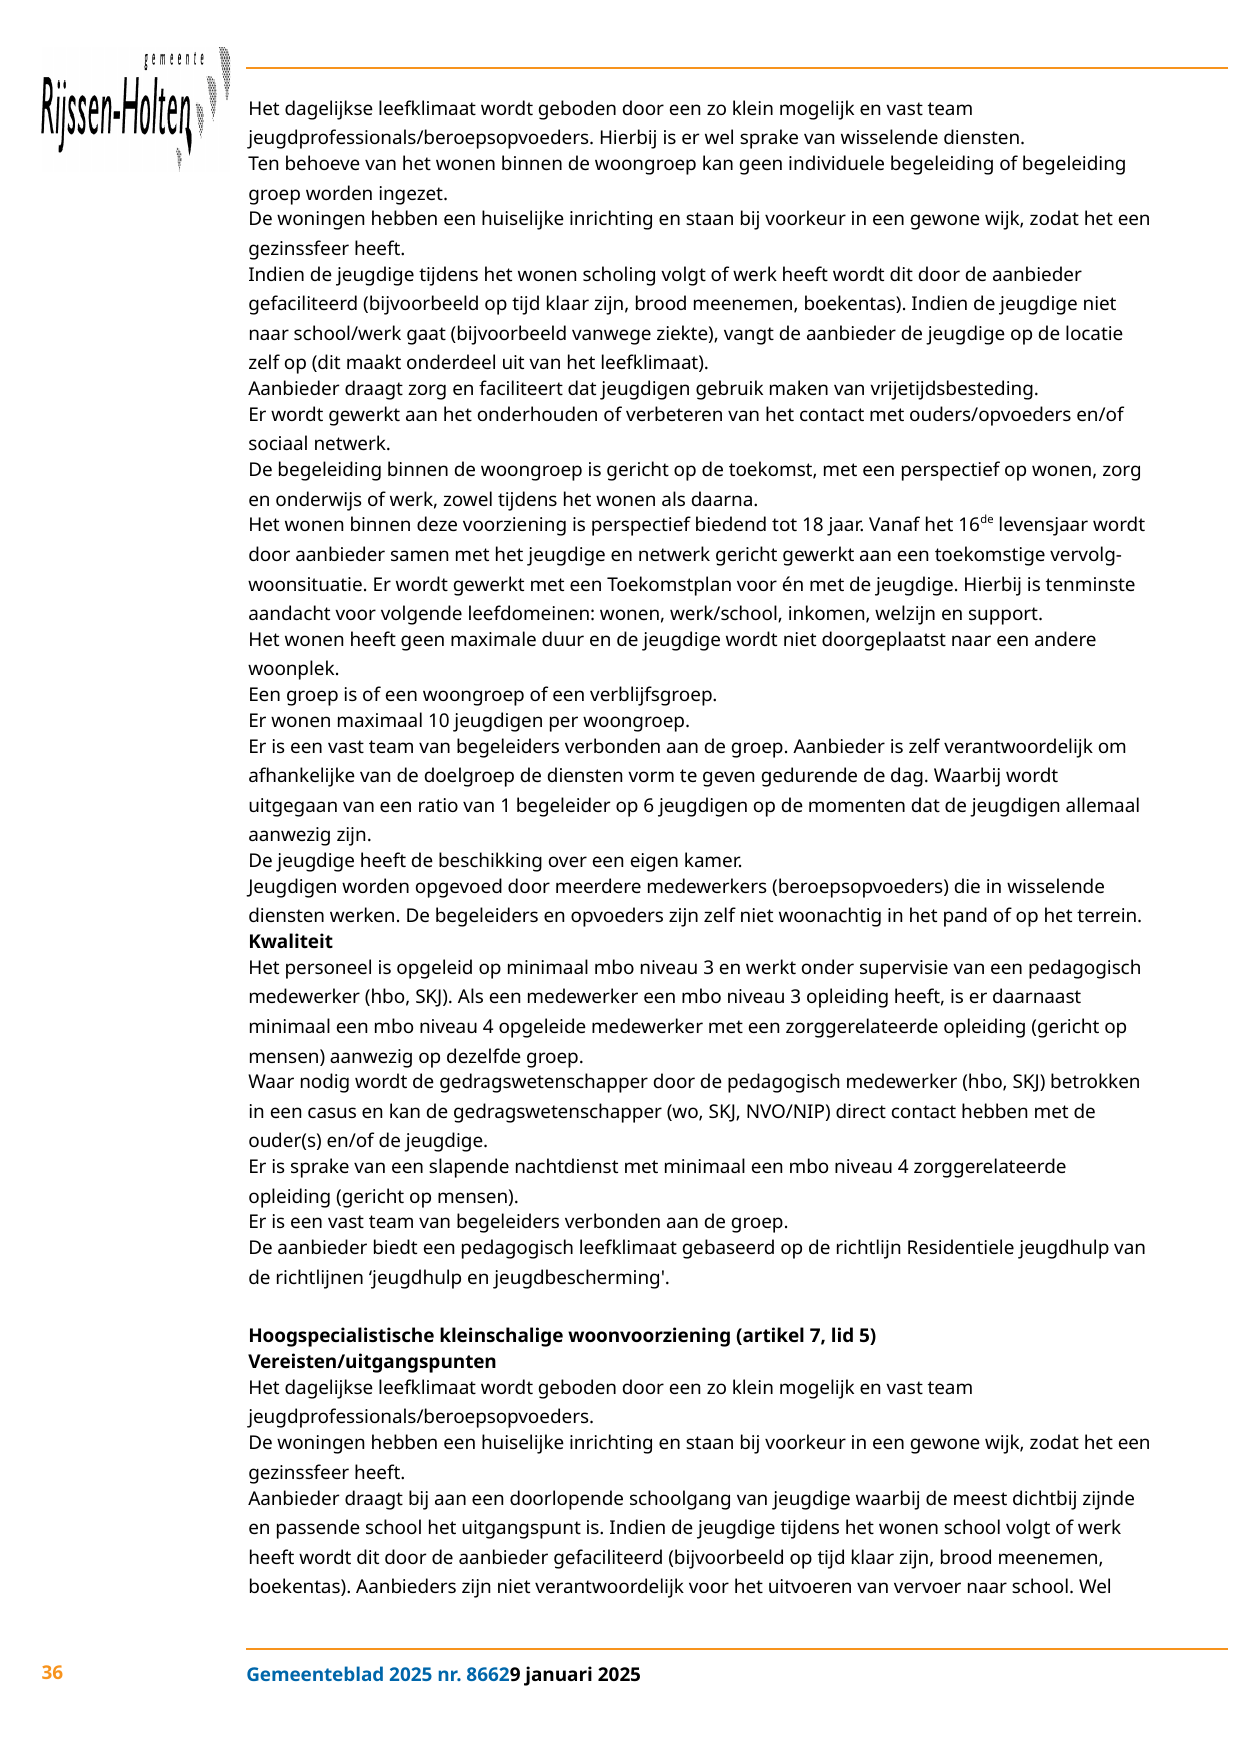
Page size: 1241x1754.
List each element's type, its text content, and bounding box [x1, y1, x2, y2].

table_cell Er wonen maximaal 10 jeugdigen per woongroep. [248, 707, 1152, 733]
table_cell Het wonen heeft geen maximale duur en de jeugdige wordt niet doorgeplaatst naar een andere woonplek. [248, 626, 1152, 681]
picture [41, 47, 231, 172]
table_cell Waar nodig wordt de gedragswetenschapper door de pedagogisch medewerker (hbo, SKJ) betrokken in een casus en kan de gedragswetenschapper (wo, SKJ, NVO/NIP) direct contact hebben met de ouder(s) en/of de jeugdige. [248, 1069, 1152, 1153]
table_cell De begeleiding binnen de woongroep is gericht op de toekomst, met een perspectief op wonen, zorg en onderwijs of werk, zowel tijdens het wonen als daarna. [248, 456, 1152, 512]
table_cell Het dagelijkse leefklimaat wordt geboden door een zo klein mogelijk en vast team jeugdprofessionals/beroepsopvoeders. [248, 1374, 1152, 1429]
table_cell Vereisten/uitgangspunten [248, 1349, 1152, 1374]
table_cell Jeugdigen worden opgevoed door meerdere medewerkers (beroepsopvoeders) die in wisselende diensten werken. De begeleiders en opvoeders zijn zelf niet woonachtig in het pand of op het terrein. [248, 873, 1152, 928]
table_cell Ten behoeve van het wonen binnen de woongroep kan geen individuele begeleiding of begeleiding groep worden ingezet. [248, 150, 1152, 205]
table_cell De aanbieder biedt een pedagogisch leefklimaat gebaseerd op de richtlijn Residentiele jeugdhulp van de richtlijnen ‘jeugdhulp en jeugdbescherming'. [248, 1235, 1152, 1290]
table_cell Het dagelijkse leefklimaat wordt geboden door een zo klein mogelijk en vast team jeugdprofessionals/beroepsopvoeders. Hierbij is er wel sprake van wisselende diensten. [248, 95, 1152, 150]
table_cell Indien de jeugdige tijdens het wonen scholing volgt of werk heeft wordt dit door de aanbieder gefaciliteerd (bijvoorbeeld op tijd klaar zijn, brood meenemen, boekentas). Indien de jeugdige niet naar school/werk gaat (bijvoorbeeld vanwege ziekte), vangt de aanbieder de jeugdige op de locatie zelf op (dit maakt onderdeel uit van het leefklimaat). [248, 261, 1152, 375]
table_cell Aanbieder draagt zorg en faciliteert dat jeugdigen gebruik maken van vrijetijdsbesteding. [248, 375, 1152, 401]
table_cell Er is sprake van een slapende nachtdienst met minimaal een mbo niveau 4 zorggerelateerde opleiding (gericht op mensen). [248, 1154, 1152, 1209]
table_cell Het wonen binnen deze voorziening is perspectief biedend tot 18 jaar. Vanaf het 16de levensjaar wordt door aanbieder samen met het jeugdige en netwerk gericht gewerkt aan een toekomstige vervolg-woonsituatie. Er wordt gewerkt met een Toekomstplan voor én met de jeugdige. Hierbij is tenminste aandacht voor volgende leefdomeinen: wonen, werk/school, inkomen, welzijn en support. [248, 512, 1152, 626]
table_cell Er wordt gewerkt aan het onderhouden of verbeteren van het contact met ouders/opvoeders en/of sociaal netwerk. [248, 401, 1152, 456]
table_cell Aanbieder draagt bij aan een doorlopende schoolgang van jeugdige waarbij de meest dichtbij zijnde en passende school het uitgangspunt is. Indien de jeugdige tijdens het wonen school volgt of werk heeft wordt dit door de aanbieder gefaciliteerd (bijvoorbeeld op tijd klaar zijn, brood meenemen, boekentas). Aanbieders zijn niet verantwoordelijk voor het uitvoeren van vervoer naar school. Wel [248, 1485, 1152, 1599]
table_cell Kwaliteit [248, 928, 1152, 954]
table_cell Er is een vast team van begeleiders verbonden aan de groep. Aanbieder is zelf verantwoordelijk om afhankelijke van de doelgroep de diensten vorm te geven gedurende de dag. Waarbij wordt uitgegaan van een ratio van 1 begeleider op 6 jeugdigen op de momenten dat de jeugdigen allemaal aanwezig zijn. [248, 733, 1152, 847]
table_header Hoogspecialistische kleinschalige woonvoorziening (artikel 7, lid 5) [248, 1323, 1152, 1348]
table_cell De woningen hebben een huiselijke inrichting en staan bij voorkeur in een gewone wijk, zodat het een gezinssfeer heeft. [248, 1430, 1152, 1485]
table_cell Het personeel is opgeleid op minimaal mbo niveau 3 en werkt onder supervisie van een pedagogisch medewerker (hbo, SKJ). Als een medewerker een mbo niveau 3 opleiding heeft, is er daarnaast minimaal een mbo niveau 4 opgeleide medewerker met een zorggerelateerde opleiding (gericht op mensen) aanwezig op dezelfde groep. [248, 954, 1152, 1068]
table_cell Er is een vast team van begeleiders verbonden aan de groep. [248, 1209, 1152, 1234]
table_cell Een groep is of een woongroep of een verblijfsgroep. [248, 681, 1152, 707]
table_cell De woningen hebben een huiselijke inrichting en staan bij voorkeur in een gewone wijk, zodat het een gezinssfeer heeft. [248, 205, 1152, 261]
table_cell De jeugdige heeft de beschikking over een eigen kamer. [248, 847, 1152, 873]
